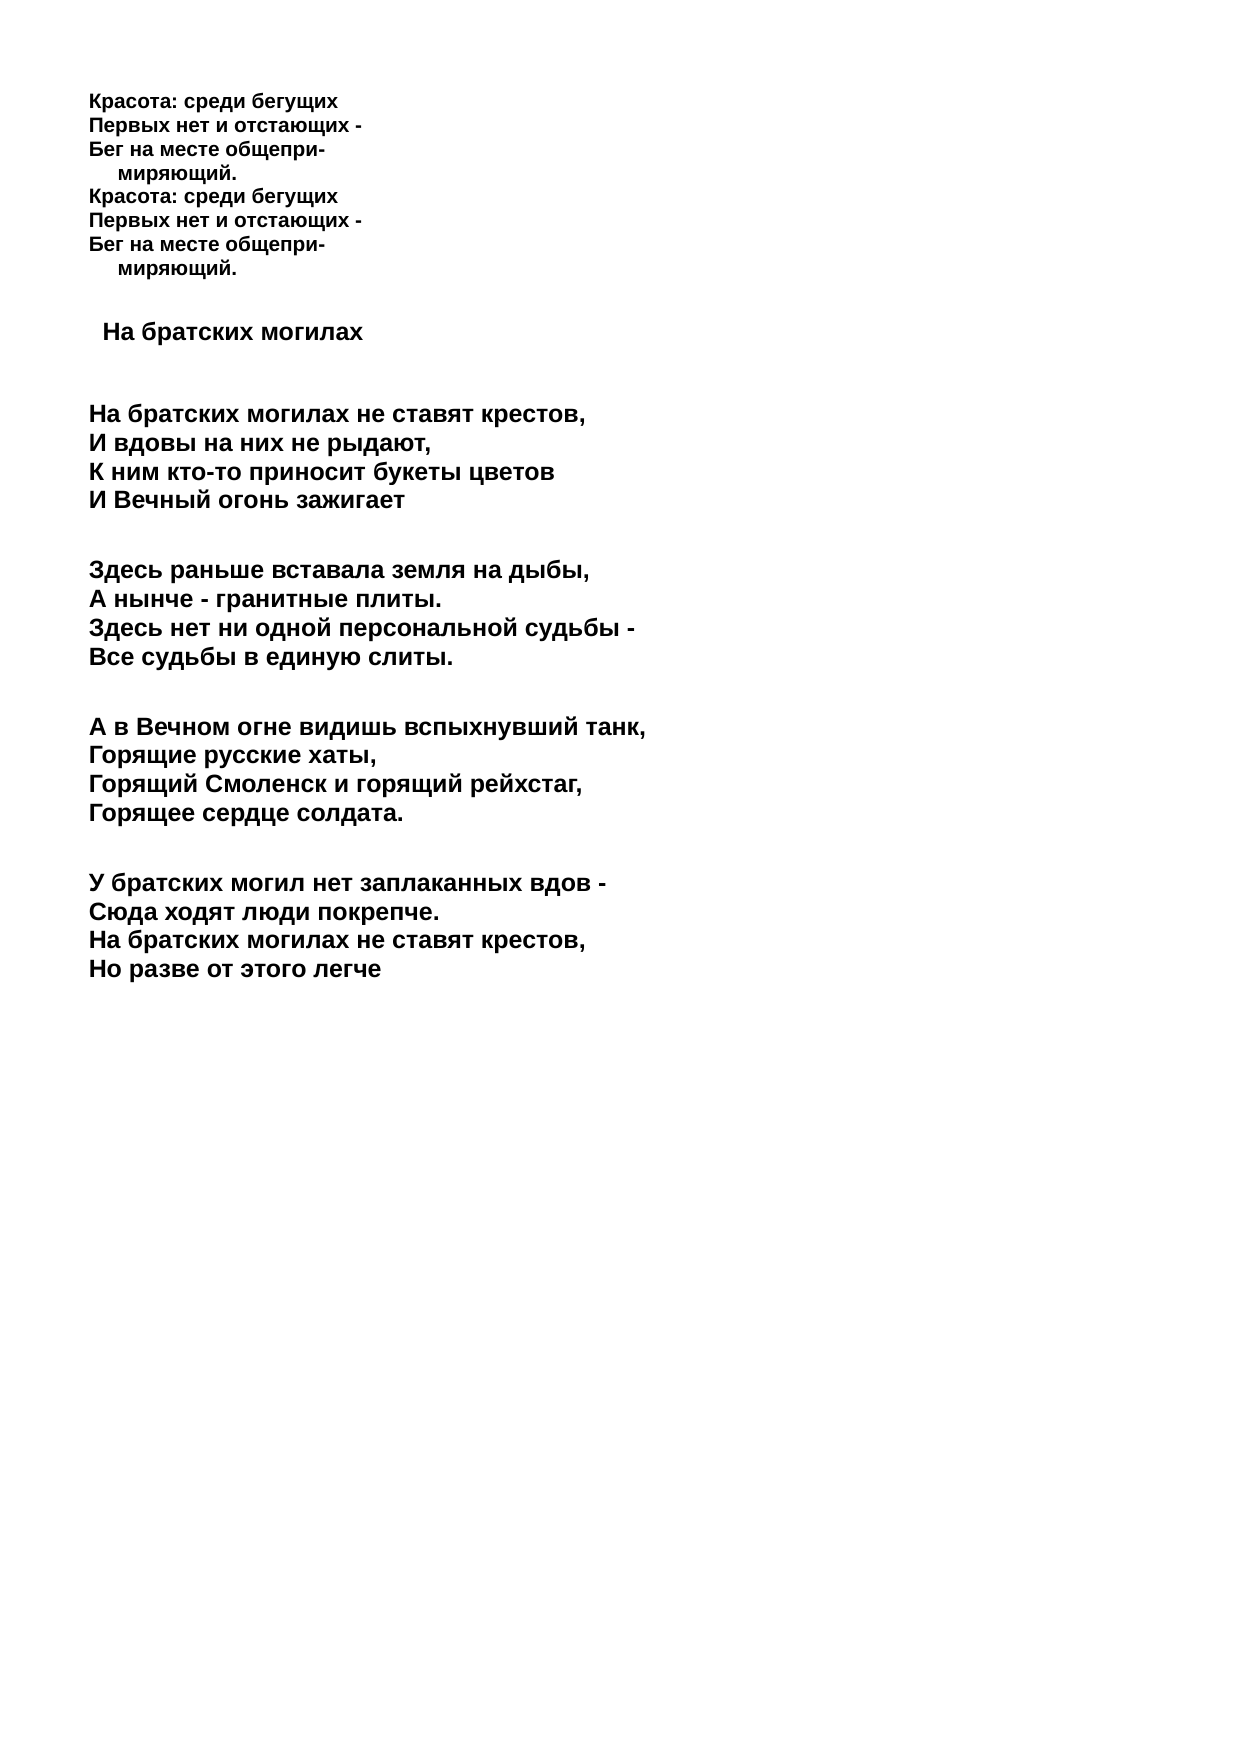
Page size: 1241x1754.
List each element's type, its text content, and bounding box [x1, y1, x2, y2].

text На братских могилах [88, 317, 1152, 345]
text А в Вечном огне видишь вспыхнувший танк, Горящие русские хаты, Горящий Смоленск и горящий рейхстаг, Горящее сердце солдата. [88, 712, 1152, 855]
text миряющий. [88, 160, 1152, 184]
table_header [89, 1078, 1152, 1653]
text У братских могил нет заплаканных вдов - Сюда ходят люди покрепче. На братских могилах не ставят крестов, Но разве от этого легче [88, 868, 1152, 983]
text На братских могилах не ставят крестов, И вдовы на них не рыдают, К ним кто-то приносит букеты цветов И Вечный огонь зажигает [88, 399, 1152, 543]
text Красота: среди бегущих [88, 88, 1152, 112]
text Первых нет и отстающих - [88, 112, 1152, 136]
text Бег на месте общепри- [88, 232, 1152, 256]
text миряющий. [88, 256, 1152, 280]
text Красота: среди бегущих [88, 184, 1152, 208]
text Первых нет и отстающих - [88, 208, 1152, 232]
text Бег на месте общепри- [88, 136, 1152, 160]
text Здесь раньше вставала земля на дыбы, А нынче - гранитные плиты. Здесь нет ни одной персональной судьбы - Все судьбы в единую слиты. [88, 555, 1152, 699]
